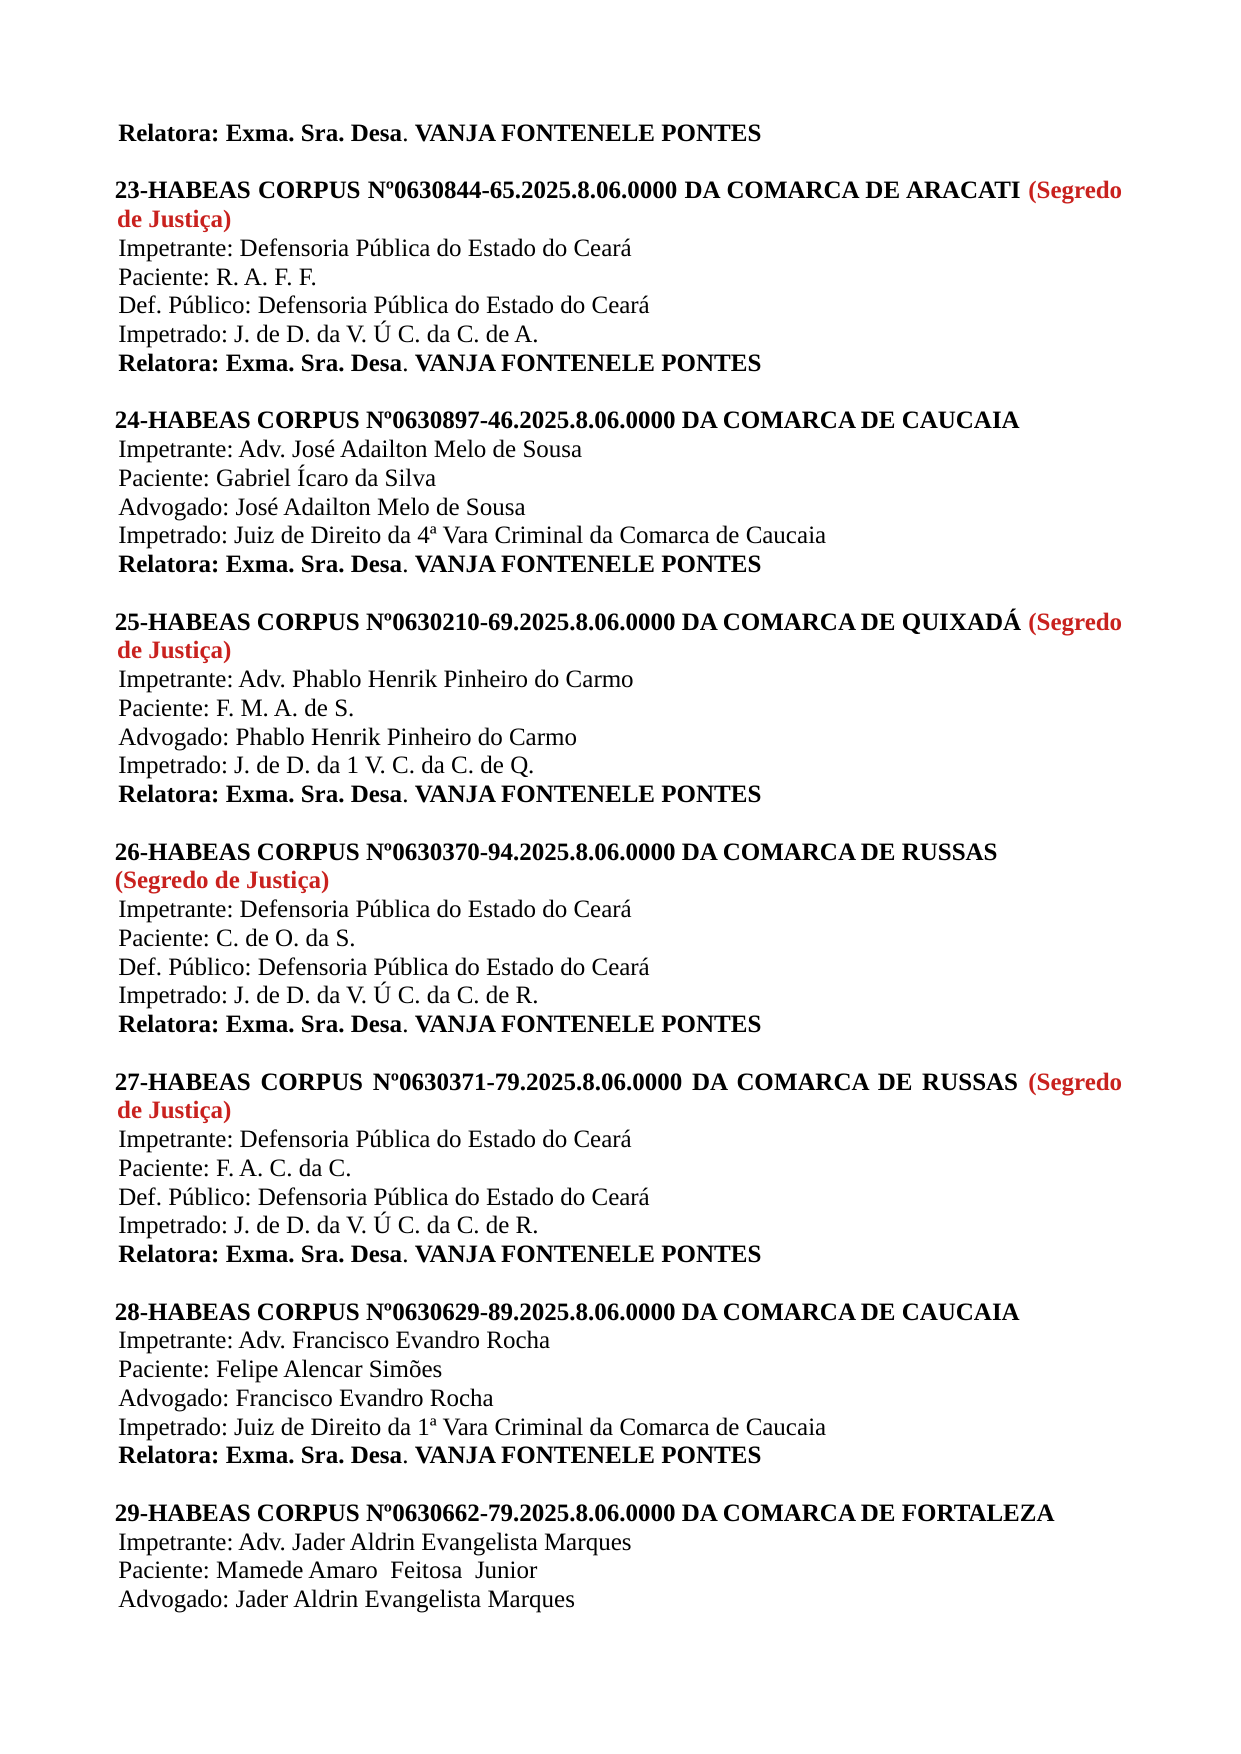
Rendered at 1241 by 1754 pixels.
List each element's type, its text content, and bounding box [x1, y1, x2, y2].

text Impetrante: Adv. Jader Aldrin Evangelista Marques [118, 1527, 1122, 1556]
text Impetrante: Adv. José Adailton Melo de Sousa [118, 434, 1122, 463]
text Def. Público: Defensoria Pública do Estado do Ceará [118, 291, 1122, 319]
text 26-HABEAS CORPUS Nº0630370-94.2025.8.06.0000 DA COMARCA DE RUSSAS [114, 837, 1122, 866]
text Relatora: Exma. Sra. Desa. VANJA FONTENELE PONTES [118, 1239, 1122, 1268]
text Def. Público: Defensoria Pública do Estado do Ceará [118, 1182, 1122, 1211]
text 27-HABEAS CORPUS Nº0630371-79.2025.8.06.0000 DA COMARCA DE RUSSAS (Segredo de Justiça) [114, 1067, 1122, 1124]
text Paciente: R. A. F. F. [118, 262, 1122, 291]
text Impetrante: Adv. Phablo Henrik Pinheiro do Carmo [118, 664, 1122, 693]
text Impetrante: Defensoria Pública do Estado do Ceará [118, 1124, 1122, 1153]
text Relatora: Exma. Sra. Desa. VANJA FONTENELE PONTES [118, 118, 1122, 147]
text Impetrante: Adv. Francisco Evandro Rocha [118, 1326, 1122, 1354]
text 28-HABEAS CORPUS Nº0630629-89.2025.8.06.0000 DA COMARCA DE CAUCAIA [114, 1297, 1122, 1326]
text Advogado: Phablo Henrik Pinheiro do Carmo [118, 722, 1122, 751]
text Relatora: Exma. Sra. Desa. VANJA FONTENELE PONTES [118, 1009, 1122, 1038]
text Impetrante: Defensoria Pública do Estado do Ceará [118, 233, 1122, 262]
text Relatora: Exma. Sra. Desa. VANJA FONTENELE PONTES [118, 549, 1122, 578]
text Relatora: Exma. Sra. Desa. VANJA FONTENELE PONTES [118, 348, 1122, 377]
text Paciente: C. de O. da S. [118, 923, 1122, 952]
text 29-HABEAS CORPUS Nº0630662-79.2025.8.06.0000 DA COMARCA DE FORTALEZA [114, 1498, 1122, 1527]
text Paciente: Felipe Alencar Simões [118, 1354, 1122, 1383]
text Paciente: F. M. A. de S. [118, 693, 1122, 722]
text Advogado: Jader Aldrin Evangelista Marques [118, 1584, 1122, 1613]
text Def. Público: Defensoria Pública do Estado do Ceará [118, 952, 1122, 981]
text Paciente: Gabriel Ícaro da Silva [118, 463, 1122, 492]
text 24-HABEAS CORPUS Nº0630897-46.2025.8.06.0000 DA COMARCA DE CAUCAIA [114, 406, 1122, 434]
text Advogado: Francisco Evandro Rocha [118, 1383, 1122, 1412]
text Relatora: Exma. Sra. Desa. VANJA FONTENELE PONTES [118, 1441, 1122, 1469]
text (Segredo de Justiça) [114, 866, 1122, 894]
text Impetrante: Defensoria Pública do Estado do Ceará [118, 894, 1122, 923]
text Impetrado: J. de D. da V. Ú C. da C. de A. [118, 319, 1122, 348]
text Impetrado: J. de D. da V. Ú C. da C. de R. [118, 1211, 1122, 1239]
text Relatora: Exma. Sra. Desa. VANJA FONTENELE PONTES [118, 779, 1122, 808]
text Impetrado: Juiz de Direito da 1ª Vara Criminal da Comarca de Caucaia [118, 1412, 1122, 1441]
text Paciente: F. A. C. da C. [118, 1153, 1122, 1182]
text Advogado: José Adailton Melo de Sousa [118, 492, 1122, 521]
text 23-HABEAS CORPUS Nº0630844-65.2025.8.06.0000 DA COMARCA DE ARACATI (Segredo de Justiça) [114, 176, 1122, 233]
text Impetrado: J. de D. da V. Ú C. da C. de R. [118, 981, 1122, 1009]
text Impetrado: Juiz de Direito da 4ª Vara Criminal da Comarca de Caucaia [118, 521, 1122, 549]
text 25-HABEAS CORPUS Nº0630210-69.2025.8.06.0000 DA COMARCA DE QUIXADÁ (Segredo de Justiça) [114, 607, 1122, 664]
text Paciente: Mamede Amaro Feitosa Junior [118, 1556, 1122, 1584]
text Impetrado: J. de D. da 1 V. C. da C. de Q. [118, 751, 1122, 779]
